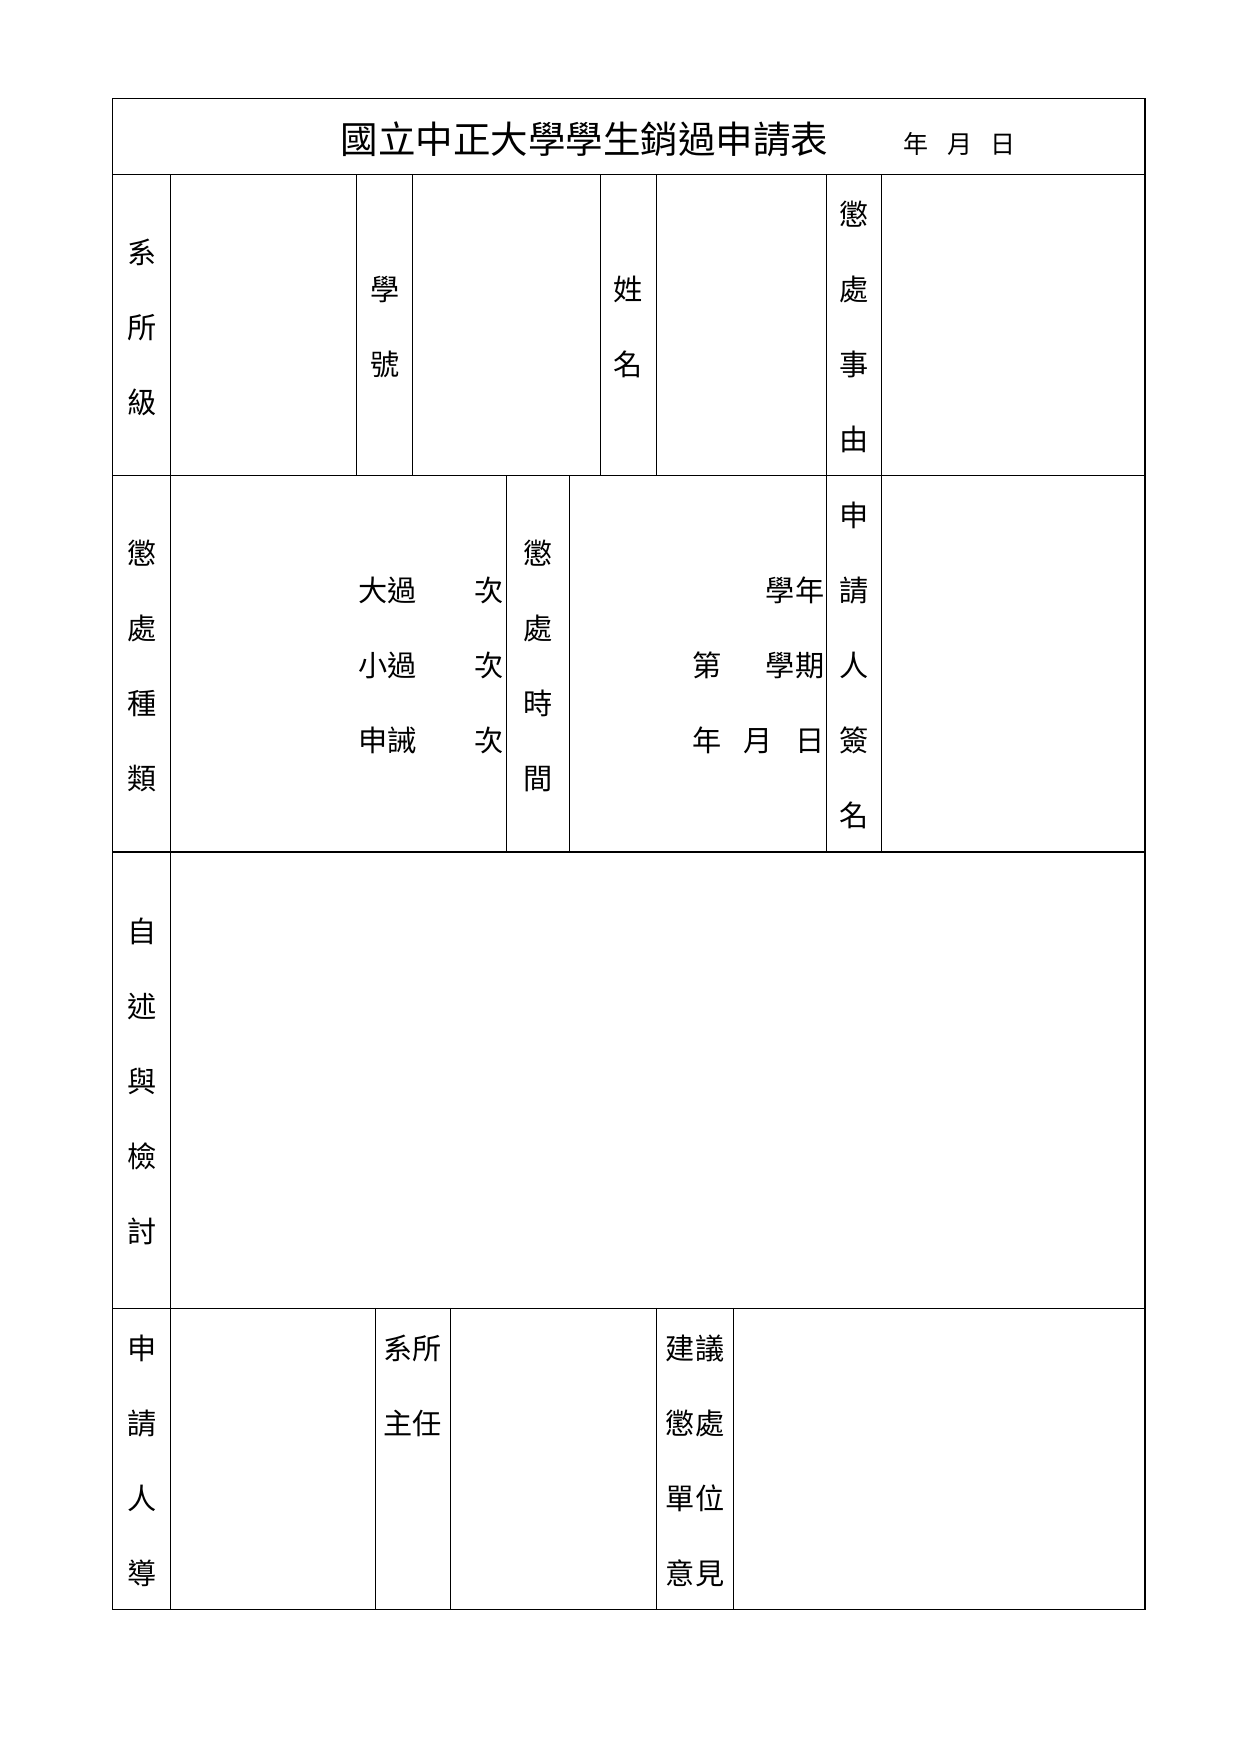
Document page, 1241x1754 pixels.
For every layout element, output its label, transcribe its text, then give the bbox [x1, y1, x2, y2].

table_cell 自述與檢討 [113, 853, 170, 1308]
table_cell 申請人導 [113, 1309, 170, 1609]
table_cell [171, 1309, 375, 1609]
table_cell 懲 處 種 類 [113, 476, 170, 851]
table_cell 系 所 級 [113, 175, 170, 475]
table_cell 大過 次 小過 次 申誡 次 [171, 476, 506, 851]
table_cell 懲處 時 間 [507, 476, 569, 851]
table_cell [882, 476, 1144, 851]
table_cell [657, 175, 826, 475]
table_cell 系所主任 [376, 1309, 450, 1609]
table_cell 懲處事由 [827, 175, 881, 475]
table_cell [171, 853, 1144, 1308]
table_cell 姓名 [601, 175, 656, 475]
table_cell [451, 1309, 656, 1609]
table_cell [882, 175, 1144, 475]
table_header 國立中正大學學生銷過申請表 年 月 日 [113, 99, 1144, 174]
table_cell 申請人簽名 [827, 476, 881, 851]
table_cell [171, 175, 356, 475]
table_cell 建議懲處單位 意見 [657, 1309, 733, 1609]
table_cell 學 號 [357, 175, 412, 475]
table_cell [413, 175, 600, 475]
table_cell 學年 第 學期 年 月 日 [570, 476, 826, 851]
table_cell [734, 1309, 1144, 1609]
